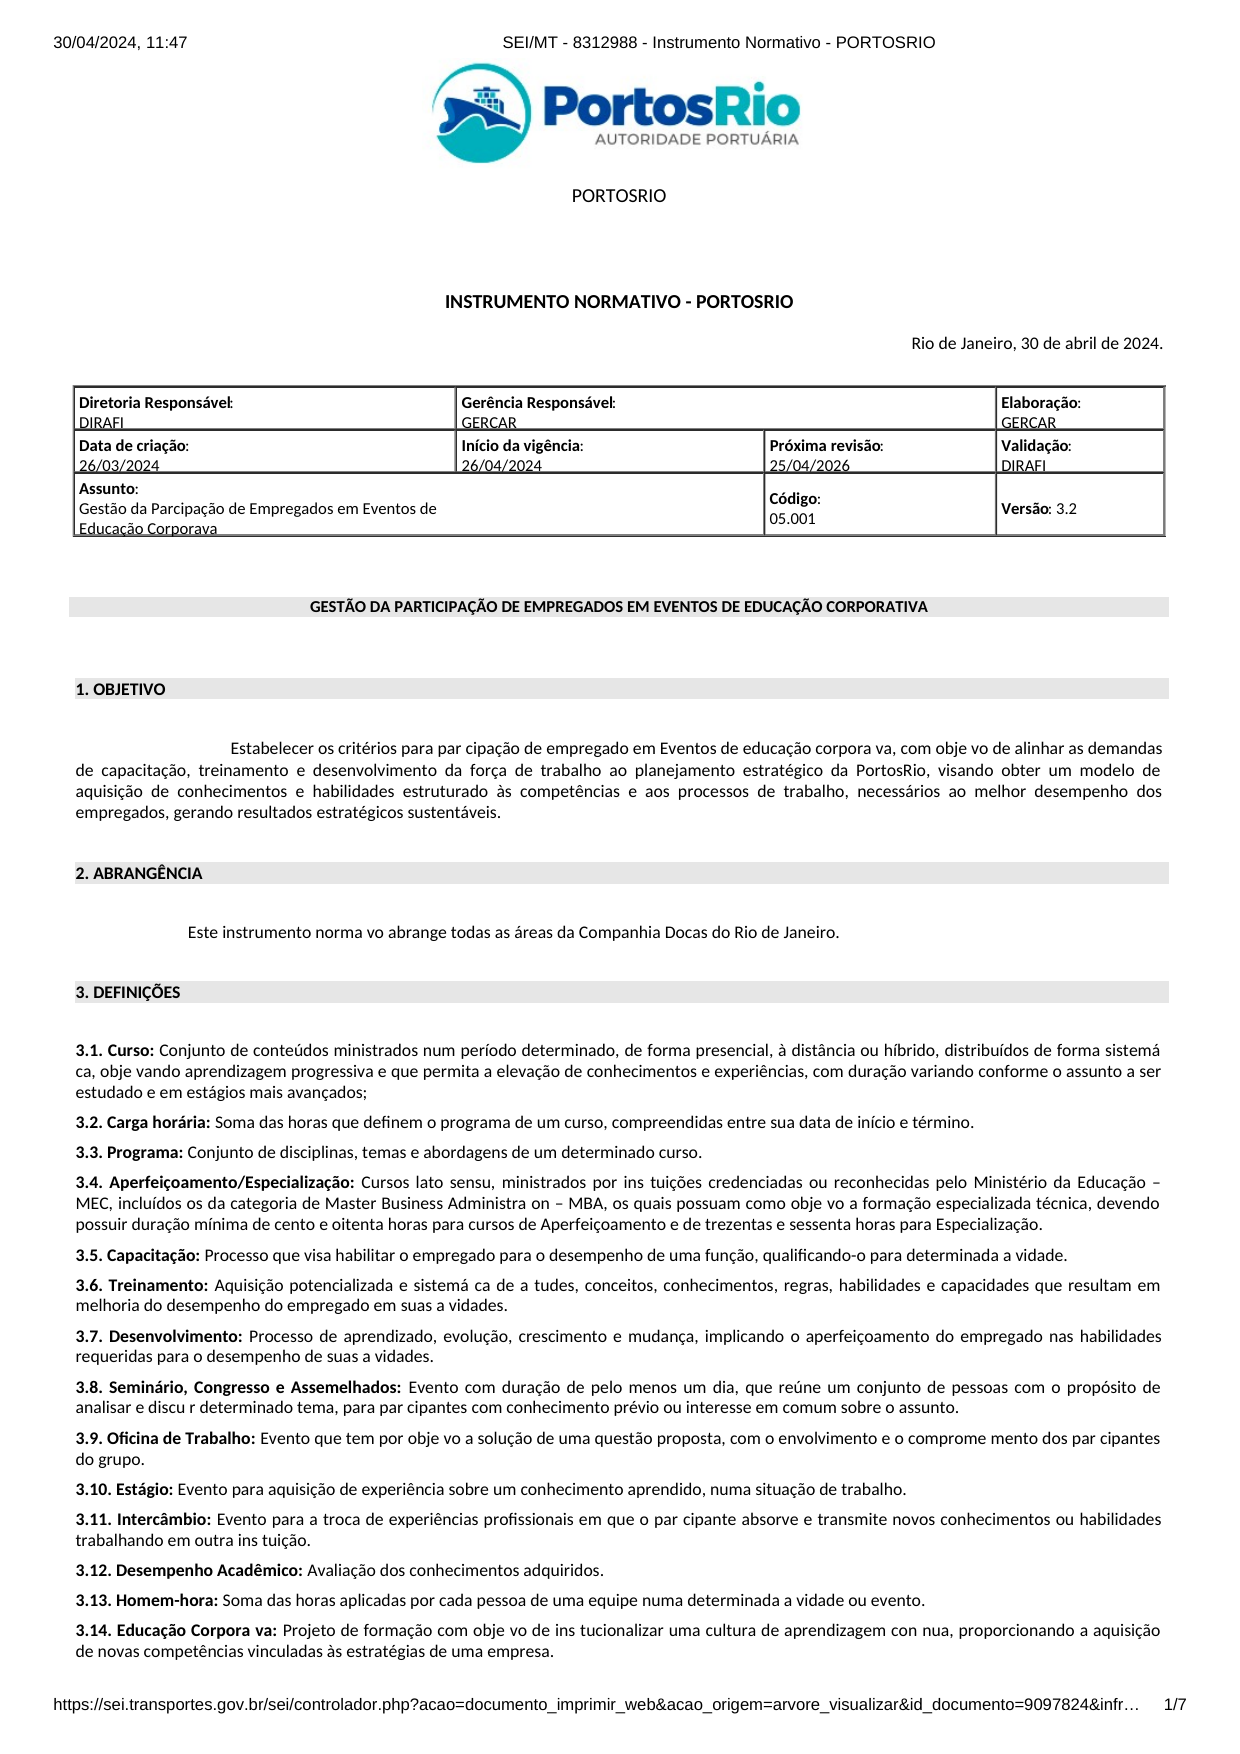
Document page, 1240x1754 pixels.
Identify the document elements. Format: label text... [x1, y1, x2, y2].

text PORTOSRIO [69, 183, 1169, 207]
text 3.6. Treinamento: Aquisição potencializada e sistemá ca de a tudes, conceitos, conhecimentos, regras, habilidades e capacidades que resultam em melhoria do desempenho do empregado em suas a vidades. [75, 1274, 1163, 1316]
text 3.3. Programa: Conjunto de disciplinas, temas e abordagens de um determinado curso. [75, 1142, 1163, 1163]
text 3.12. Desempenho Acadêmico: Avaliação dos conhecimentos adquiridos. [75, 1559, 1163, 1580]
text Rio de Janeiro, 30 de abril de 2024. [67, 332, 1163, 354]
subtitle 3. DEFINIÇÕES [75, 981, 1169, 1003]
text 3.7. Desenvolvimento: Processo de aprendizado, evolução, crescimento e mudança, implicando o aperfeiçoamento do empregado nas habilidades requeridas para o desempenho de suas a vidades. [75, 1325, 1163, 1367]
subtitle INSTRUMENTO NORMATIVO - PORTOSRIO [69, 289, 1169, 313]
text 3.11. Intercâmbio: Evento para a troca de experiências profissionais em que o par cipante absorve e transmite novos conhecimentos ou habilidades trabalhando em outra ins tuição. [75, 1508, 1163, 1550]
text de capacitação, treinamento e desenvolvimento da força de trabalho ao planejamento estratégico da PortosRio, visando obter um modelo de aquisição de conhecimentos e habilidades estruturado às competências e aos processos de trabalho, necessários ao melhor desempenho dos empregados, gerando resultados estratégicos sustentáveis. [75, 760, 1163, 823]
text Este instrumento norma vo abrange todas as áreas da Companhia Docas do Rio de Janeiro. [184, 921, 1163, 942]
text 3.10. Estágio: Evento para aquisição de experiência sobre um conhecimento aprendido, numa situação de trabalho. [75, 1478, 1163, 1499]
text 3.2. Carga horária: Soma das horas que definem o programa de um curso, compreendidas entre sua data de início e término. [75, 1112, 1163, 1133]
text 3.14. Educação Corpora va: Projeto de formação com obje vo de ins tucionalizar uma cultura de aprendizagem con nua, proporcionando a aquisição de novas competências vinculadas às estratégias de uma empresa. [75, 1619, 1163, 1661]
text 3.5. Capacitação: Processo que visa habilitar o empregado para o desempenho de uma função, qualificando-o para determinada a vidade. [75, 1244, 1163, 1265]
text 3.9. Oficina de Trabalho: Evento que tem por obje vo a solução de uma questão proposta, com o envolvimento e o comprome mento dos par cipantes do grupo. [75, 1427, 1163, 1469]
text 3.8. Seminário, Congresso e Assemelhados: Evento com duração de pelo menos um dia, que reúne um conjunto de pessoas com o propósito de analisar e discu r determinado tema, para par cipantes com conhecimento prévio ou interesse em comum sobre o assunto. [75, 1376, 1163, 1418]
text Estabelecer os critérios para par cipação de empregado em Eventos de educação corpora va, com obje vo de alinhar as demandas [67, 737, 1163, 758]
subtitle 1. OBJETIVO [75, 678, 1169, 699]
text 3.1. Curso: Conjunto de conteúdos ministrados num período determinado, de forma presencial, à distância ou híbrido, distribuídos de forma sistemá ca, obje vando aprendizagem progressiva e que permita a elevação de conhecimentos e experiências, com duração variando conforme o assunto a ser estudado e em estágios mais avançados; [75, 1040, 1163, 1103]
text 3.4. Aperfeiçoamento/Especialização: Cursos lato sensu, ministrados por ins tuições credenciadas ou reconhecidas pelo Ministério da Educação – MEC, incluídos os da categoria de Master Business Administra on – MBA, os quais possuam como obje vo a formação especializada técnica, devendo possuir duração mínima de cento e oitenta horas para cursos de Aperfeiçoamento e de trezentas e sessenta horas para Especialização. [75, 1172, 1163, 1235]
text GESTÃO DA PARTICIPAÇÃO DE EMPREGADOS EM EVENTOS DE EDUCAÇÃO CORPORATIVA [69, 597, 1169, 617]
text 3.13. Homem-hora: Soma das horas aplicadas por cada pessoa de uma equipe numa determinada a vidade ou evento. [75, 1589, 1163, 1610]
text 2. ABRANGÊNCIA [75, 862, 1169, 884]
